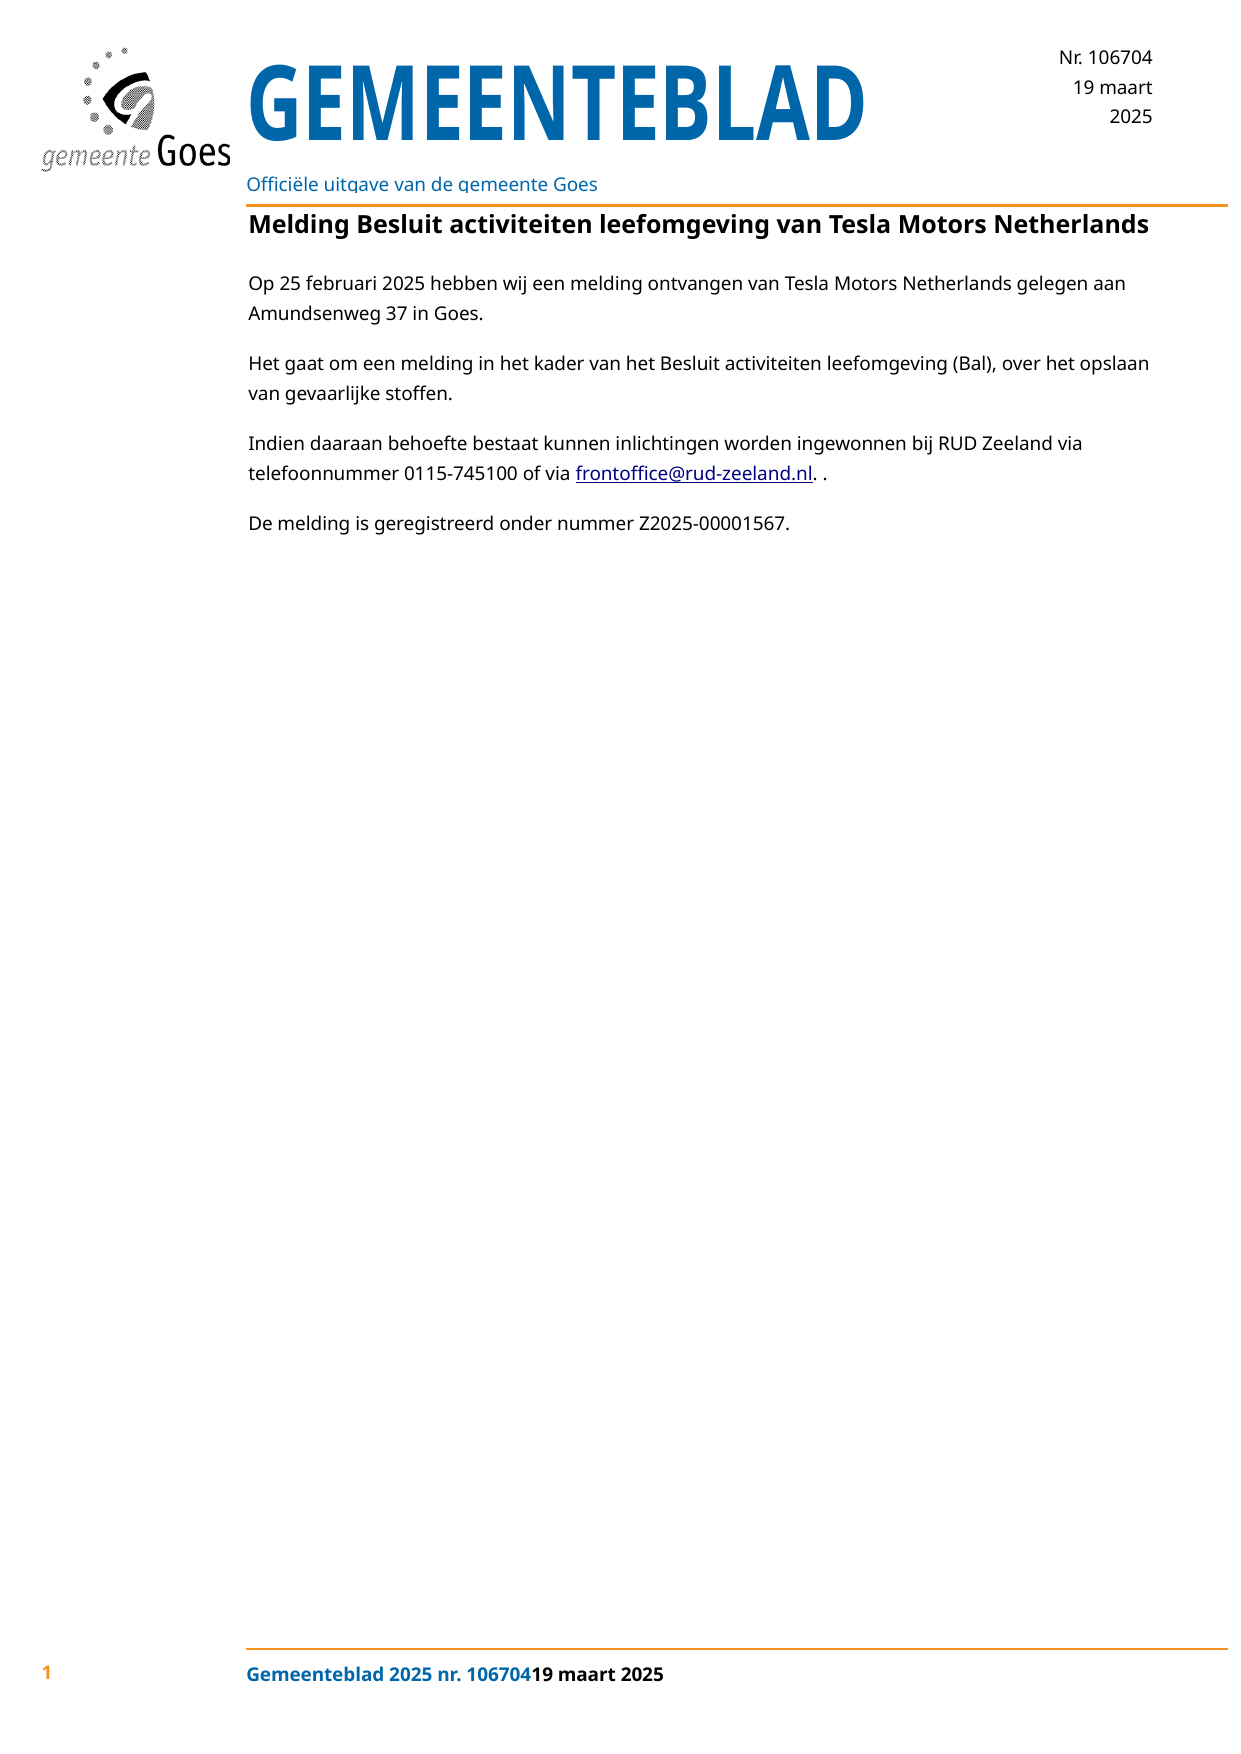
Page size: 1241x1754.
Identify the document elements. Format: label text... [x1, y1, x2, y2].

picture [41, 47, 231, 172]
text Op 25 februari 2025 hebben wij een melding ontvangen van Tesla Motors Netherlands gelegen aan Amundsenweg 37 in Goes. [248, 270, 1152, 326]
text De melding is geregistreerd onder nummer Z2025-00001567. [248, 510, 1152, 536]
text Het gaat om een melding in het kader van het Besluit activiteiten leefomgeving (Bal), over het opslaan van gevaarlijke stoffen. [248, 350, 1152, 406]
text Melding Besluit activiteiten leefomgeving van Tesla Motors Netherlands [248, 207, 1152, 241]
text Indien daaraan behoefte bestaat kunnen inlichtingen worden ingewonnen bij RUD Zeeland via telefoonnummer 0115-745100 of via frontoffice@rud-zeeland.nl. . [248, 430, 1152, 486]
